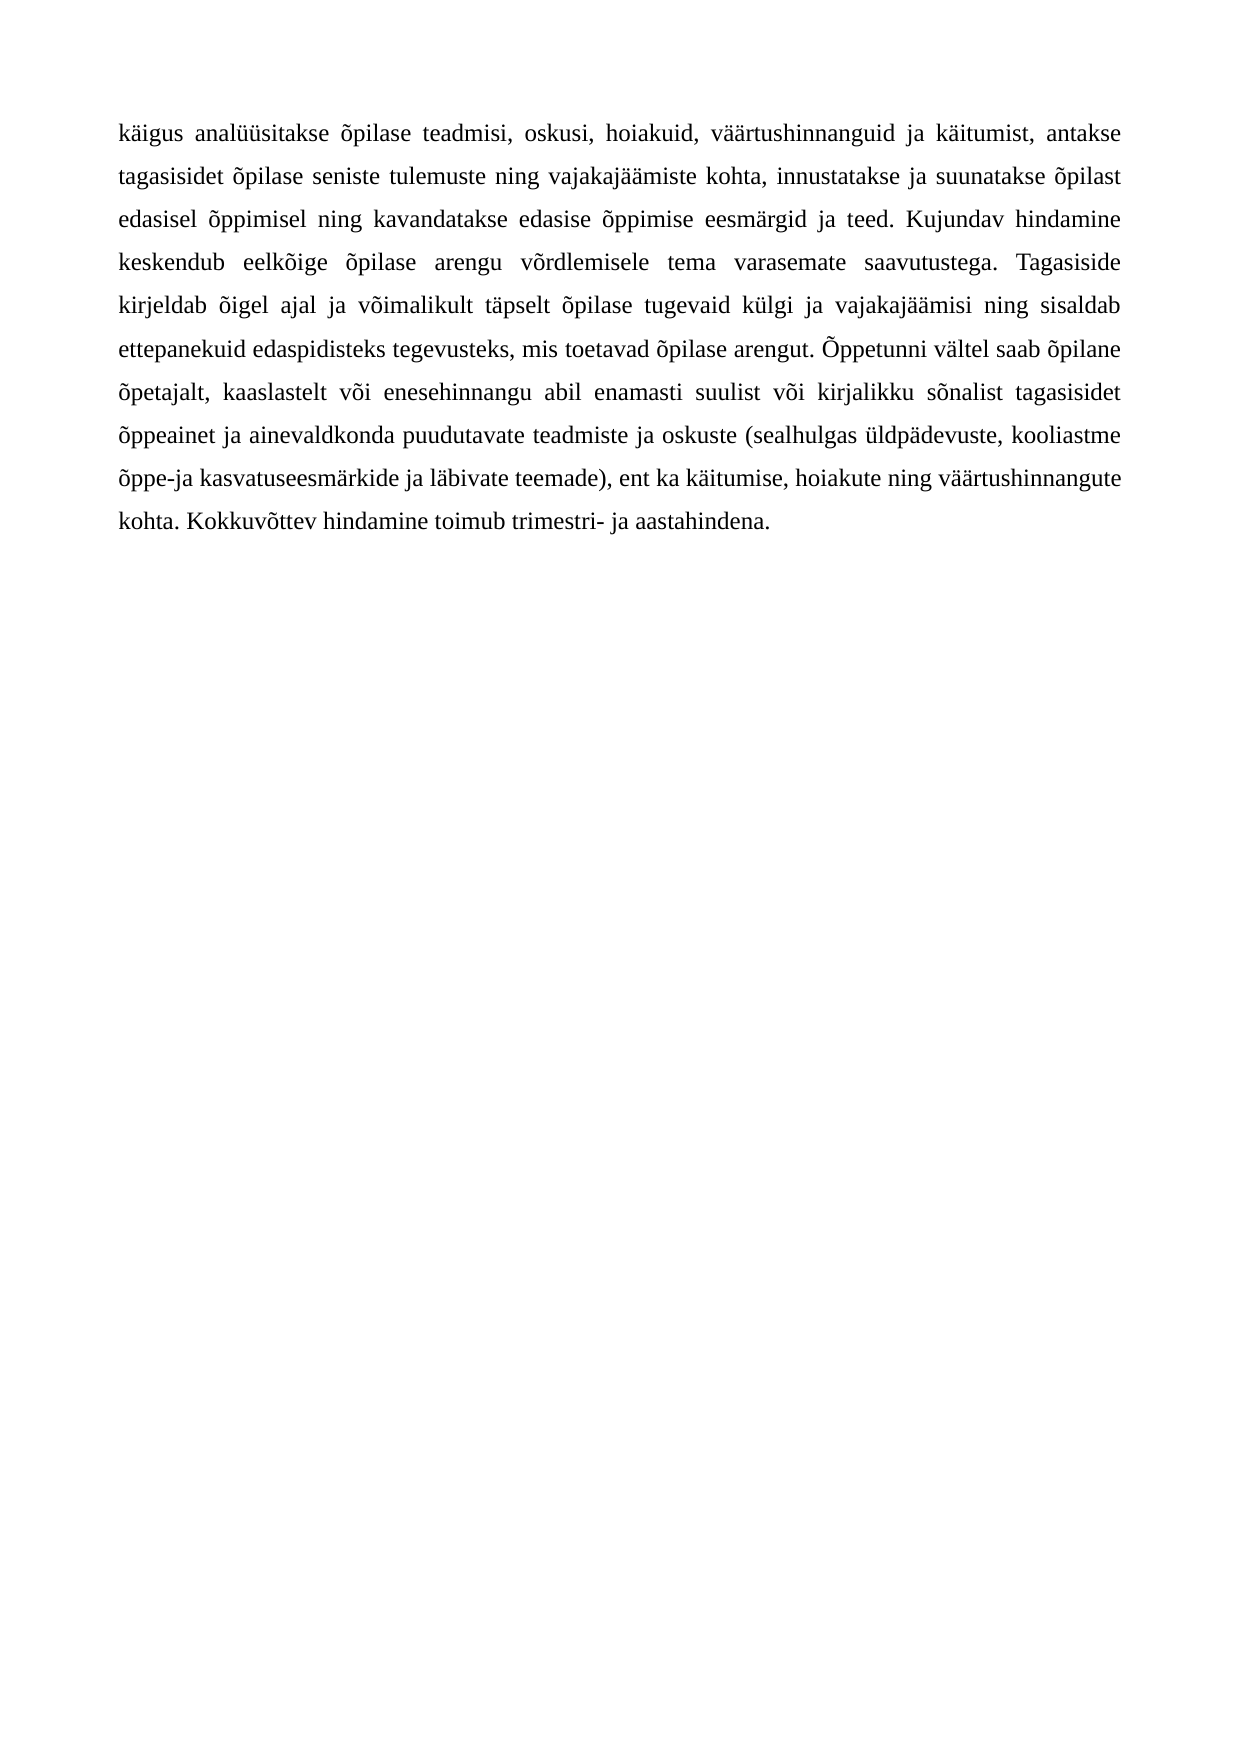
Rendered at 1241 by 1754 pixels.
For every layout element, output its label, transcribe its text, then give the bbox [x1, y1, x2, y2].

text käigus analüüsitakse õpilase teadmisi, oskusi, hoiakuid, väärtushinnanguid ja käitumist, antakse tagasisidet õpilase seniste tulemuste ning vajakajäämiste kohta, innustatakse ja suunatakse õpilast edasisel õppimisel ning kavandatakse edasise õppimise eesmärgid ja teed. Kujundav hindamine keskendub eelkõige õpilase arengu võrdlemisele tema varasemate saavutustega. Tagasiside kirjeldab õigel ajal ja võimalikult täpselt õpilase tugevaid külgi ja vajakajäämisi ning sisaldab ettepanekuid edaspidisteks tegevusteks, mis toetavad õpilase arengut. Õppetunni vältel saab õpilane õpetajalt, kaaslastelt või enesehinnangu abil enamasti suulist või kirjalikku sõnalist tagasisidet õppeainet ja ainevaldkonda puudutavate teadmiste ja oskuste (sealhulgas üldpädevuste, kooliastme õppe-ja kasvatuseesmärkide ja läbivate teemade), ent ka käitumise, hoiakute ning väärtushinnangute kohta. Kokkuvõttev hindamine toimub trimestri- ja aastahindena. [118, 118, 1122, 535]
